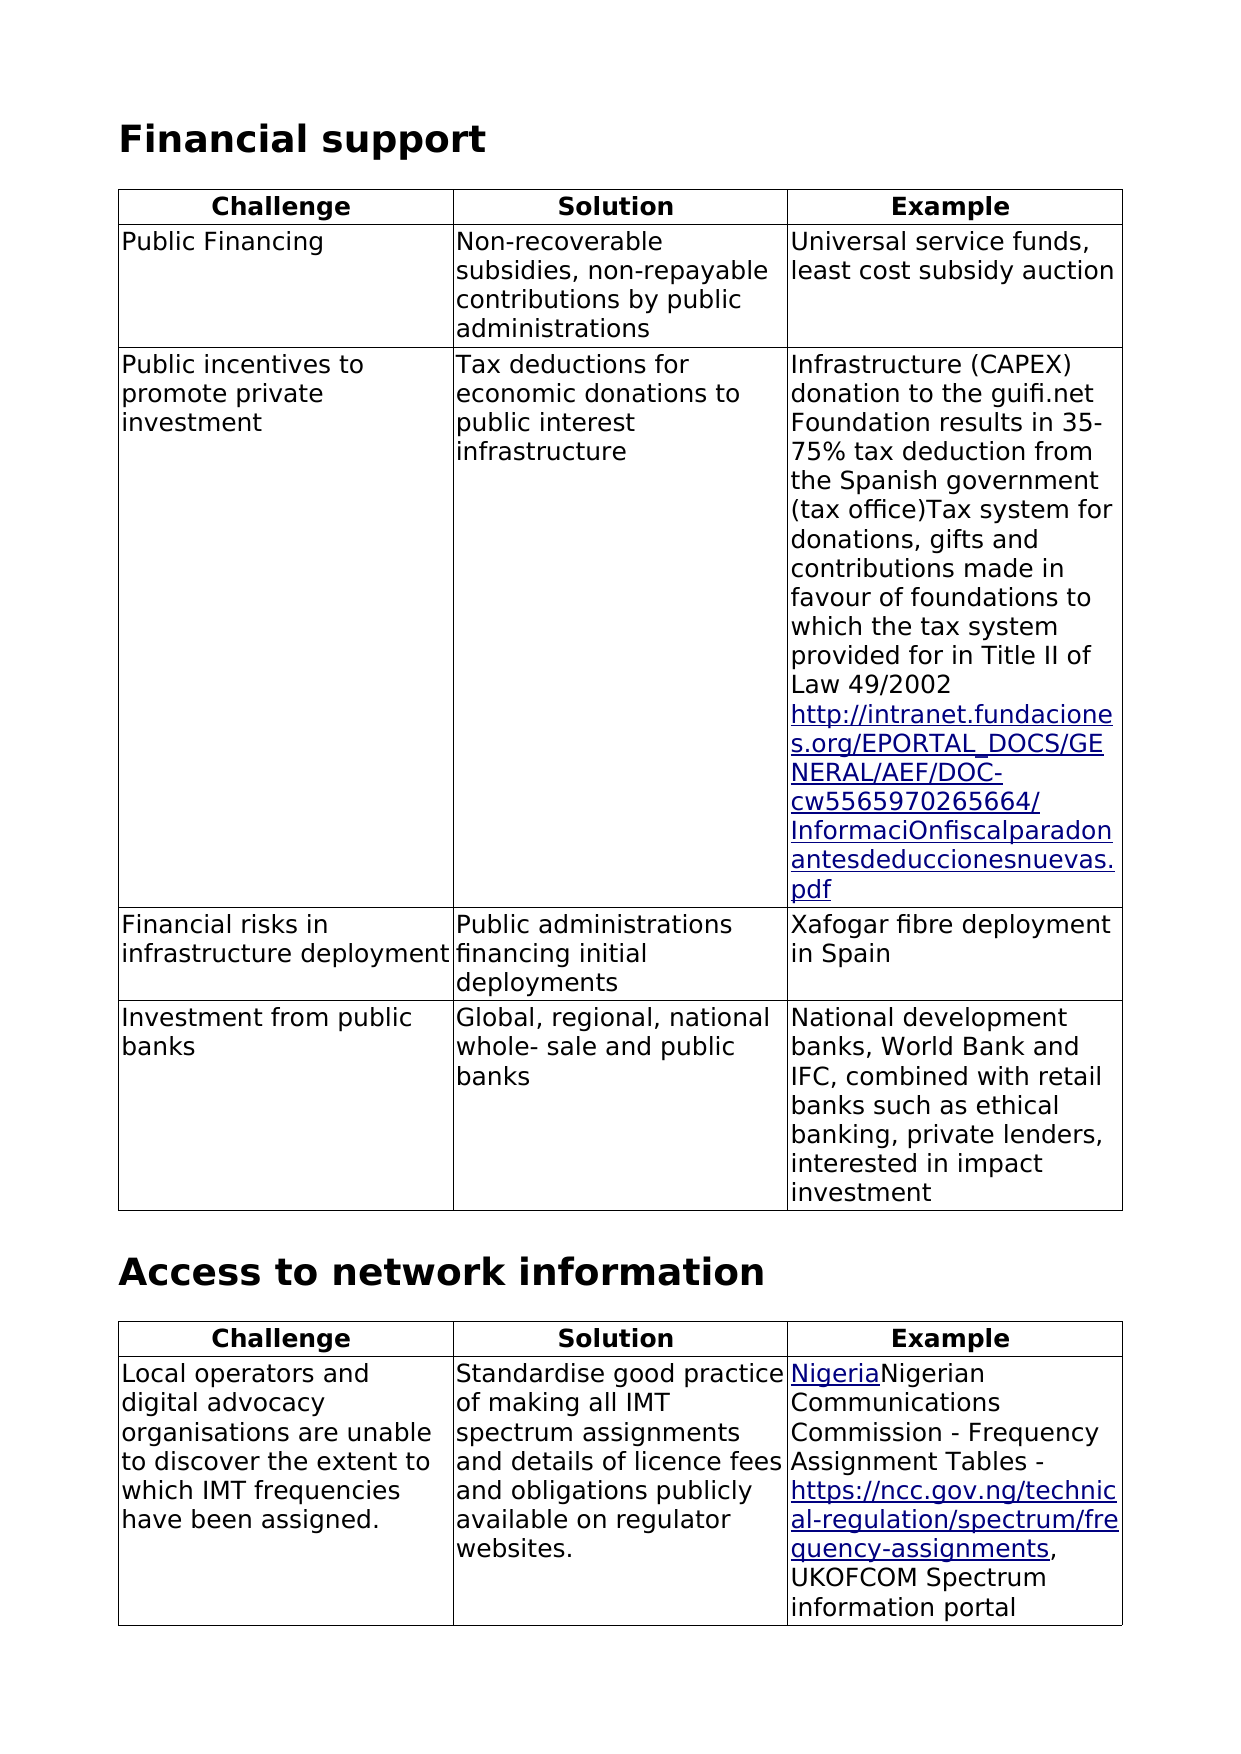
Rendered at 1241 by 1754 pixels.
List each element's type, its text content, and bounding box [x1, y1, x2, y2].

table_cell Financial risks in infrastructure deployment [119, 908, 453, 1000]
table_cell Global, regional, national whole- sale and public banks [454, 1001, 787, 1210]
table_cell Xafogar fibre deployment in Spain [788, 908, 1122, 1000]
table_cell Public incentives to promote private investment [119, 348, 453, 907]
table_cell Tax deductions for economic donations to public interest infrastructure [454, 348, 787, 907]
table_cell NigeriaNigerian Communications Commission - Frequency Assignment Tables - https://ncc.gov.ng/technical-regulation/spectrum/frequency-assignments, UKOFCOM Spectrum information portal [788, 1357, 1122, 1625]
table_header Solution [454, 1322, 787, 1356]
table_cell Standardise good practice of making all IMT spectrum assignments and details of licence fees and obligations publicly available on regulator websites. [454, 1357, 787, 1625]
table_header Challenge [119, 190, 453, 224]
table_header Example [788, 190, 1122, 224]
table_cell Local operators and digital advocacy organisations are unable to discover the extent to which IMT frequencies have been assigned. [119, 1357, 453, 1625]
table_cell Non-recoverable subsidies, non-repayable contributions by public administrations [454, 225, 787, 347]
table_header Challenge [119, 1322, 453, 1356]
table_header Solution [454, 190, 787, 224]
subtitle Access to network information [118, 1250, 1122, 1294]
table_cell National development banks, World Bank and IFC, combined with retail banks such as ethical banking, private lenders, interested in impact investment [788, 1001, 1122, 1210]
table_cell Infrastructure (CAPEX) donation to the guifi.net Foundation results in 35-75% tax deduction from the Spanish government (tax office)Tax system for donations, gifts and contributions made in favour of foundations to which the tax system provided for in Title II of Law 49/2002 http://intranet.fundaciones.org/EPORTAL_DOCS/GENERAL/AEF/DOC-cw5565970265664/InformaciOnfiscalparadonantesdeduccionesnuevas.pdf [788, 348, 1122, 907]
table_header Example [788, 1322, 1122, 1356]
table_cell Public Financing [119, 225, 453, 347]
subtitle Financial support [118, 118, 1122, 162]
table_cell Universal service funds, least cost subsidy auction [788, 225, 1122, 347]
table_cell Investment from public banks [119, 1001, 453, 1210]
table_cell Public administrations financing initial deployments [454, 908, 787, 1000]
